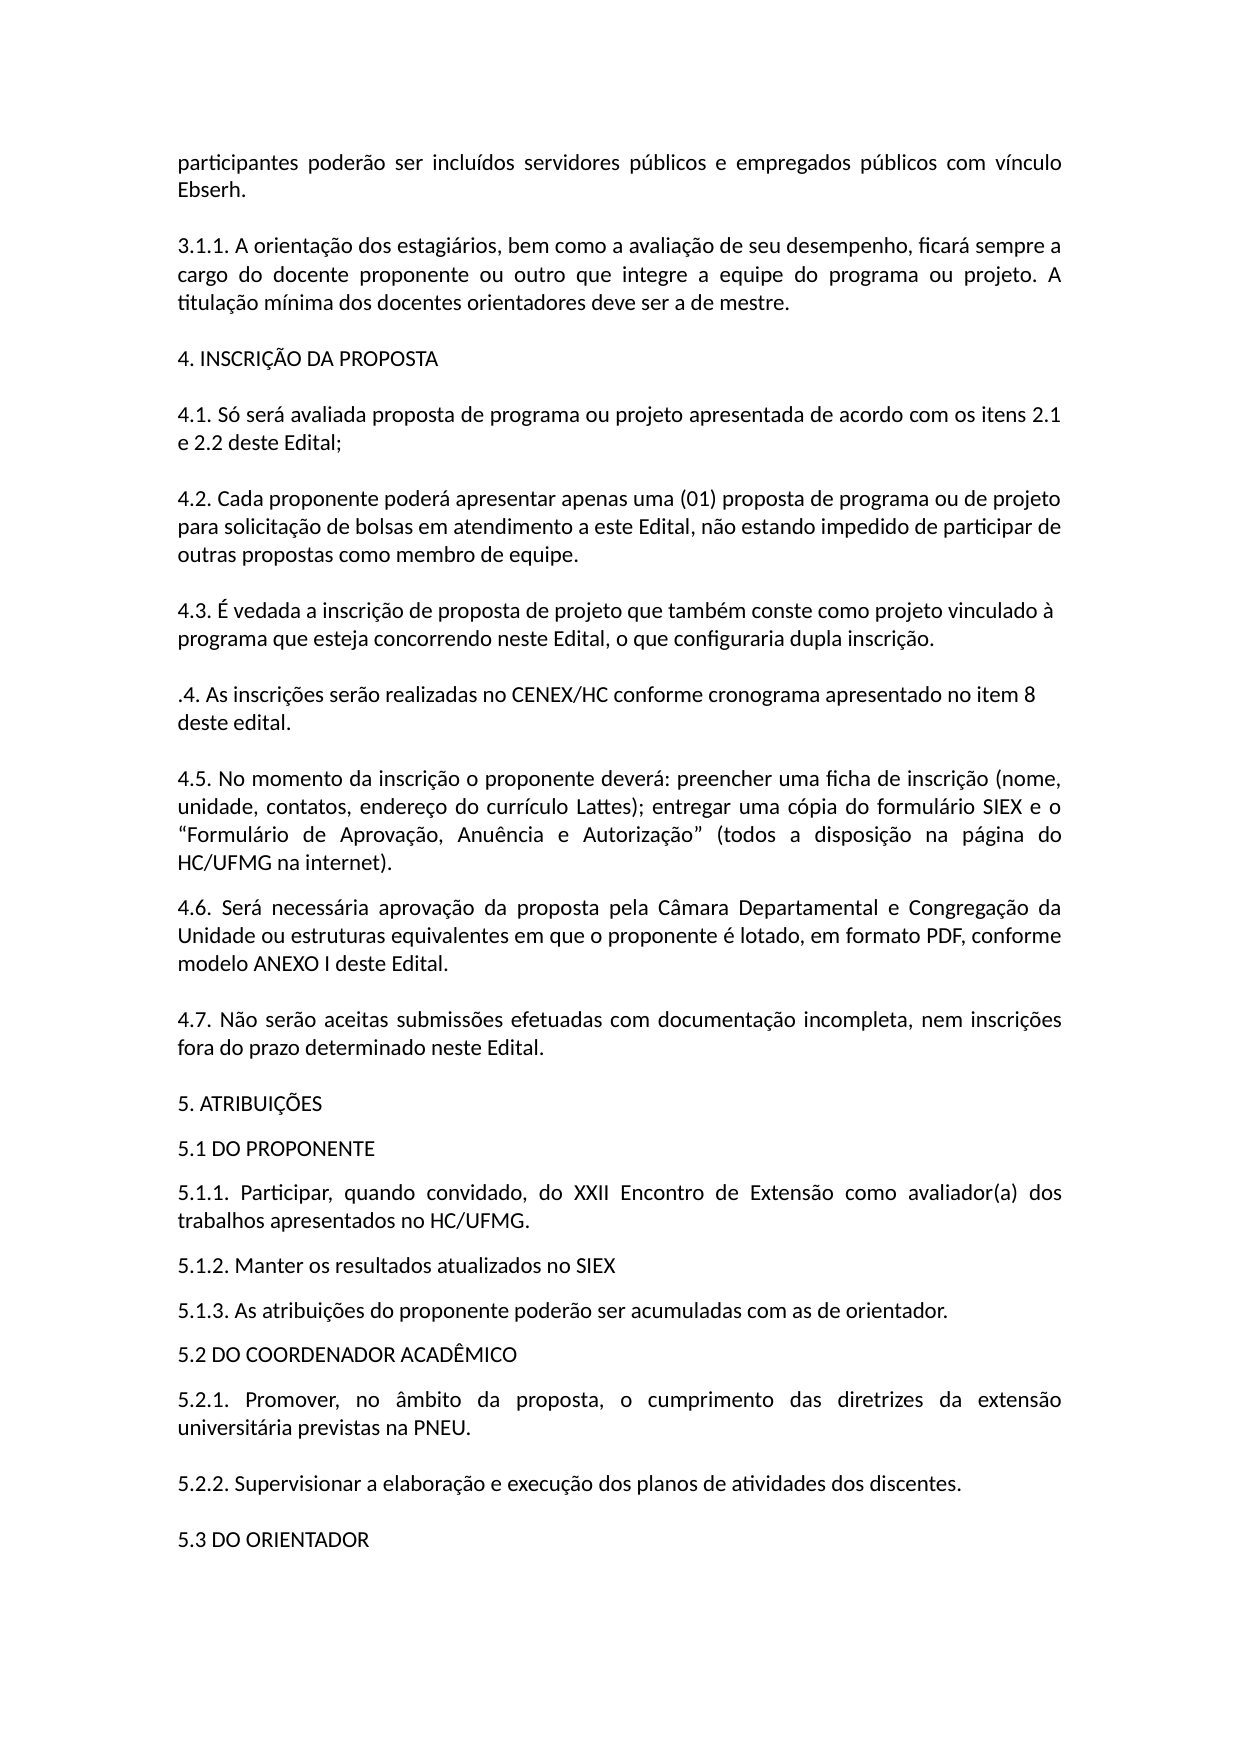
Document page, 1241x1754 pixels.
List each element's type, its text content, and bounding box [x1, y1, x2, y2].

text 4.1. Só será avaliada proposta de programa ou projeto apresentada de acordo com os itens 2.1 e 2.2 deste Edital; [177, 400, 1063, 456]
text 5.1 DO PROPONENTE [177, 1134, 1063, 1162]
text 5.3 DO ORIENTADOR [177, 1525, 1063, 1553]
text 4. INSCRIÇÃO DA PROPOSTA [177, 344, 1063, 372]
text 5. ATRIBUIÇÕES [177, 1089, 1063, 1117]
text 4.7. Não serão aceitas submissões efetuadas com documentação incompleta, nem inscrições fora do prazo determinado neste Edital. [177, 1005, 1063, 1061]
text 4.6. Será necessária aprovação da proposta pela Câmara Departamental e Congregação da Unidade ou estruturas equivalentes em que o proponente é lotado, em formato PDF, conforme modelo ANEXO I deste Edital. [177, 893, 1063, 977]
text .4. As inscrições serão realizadas no CENEX/HC conforme cronograma apresentado no item 8 deste edital. [177, 680, 1063, 736]
text 5.2.2. Supervisionar a elaboração e execução dos planos de atividades dos discentes. [177, 1469, 1063, 1497]
text 5.1.2. Manter os resultados atualizados no SIEX [177, 1251, 1063, 1279]
text 5.2 DO COORDENADOR ACADÊMICO [177, 1340, 1063, 1368]
text 4.5. No momento da inscrição o proponente deverá: preencher uma ficha de inscrição (nome, unidade, contatos, endereço do currículo Lattes); entregar uma cópia do formulário SIEX e o “Formulário de Aprovação, Anuência e Autorização” (todos a disposição na página do HC/UFMG na internet). [177, 764, 1063, 876]
text 4.2. Cada proponente poderá apresentar apenas uma (01) proposta de programa ou de projeto para solicitação de bolsas em atendimento a este Edital, não estando impedido de participar de outras propostas como membro de equipe. [177, 484, 1063, 568]
text 3.1.1. A orientação dos estagiários, bem como a avaliação de seu desempenho, ficará sempre a cargo do docente proponente ou outro que integre a equipe do programa ou projeto. A titulação mínima dos docentes orientadores deve ser a de mestre. [177, 232, 1063, 316]
text participantes poderão ser incluídos servidores públicos e empregados públicos com vínculo Ebserh. [177, 148, 1063, 204]
text 4.3. É vedada a inscrição de proposta de projeto que também conste como projeto vinculado à programa que esteja concorrendo neste Edital, o que configuraria dupla inscrição. [177, 596, 1063, 652]
text 5.1.1. Participar, quando convidado, do XXII Encontro de Extensão como avaliador(a) dos trabalhos apresentados no HC/UFMG. [177, 1178, 1063, 1234]
text 5.2.1. Promover, no âmbito da proposta, o cumprimento das diretrizes da extensão universitária previstas na PNEU. [177, 1385, 1063, 1441]
text 5.1.3. As atribuições do proponente poderão ser acumuladas com as de orientador. [177, 1296, 1063, 1324]
